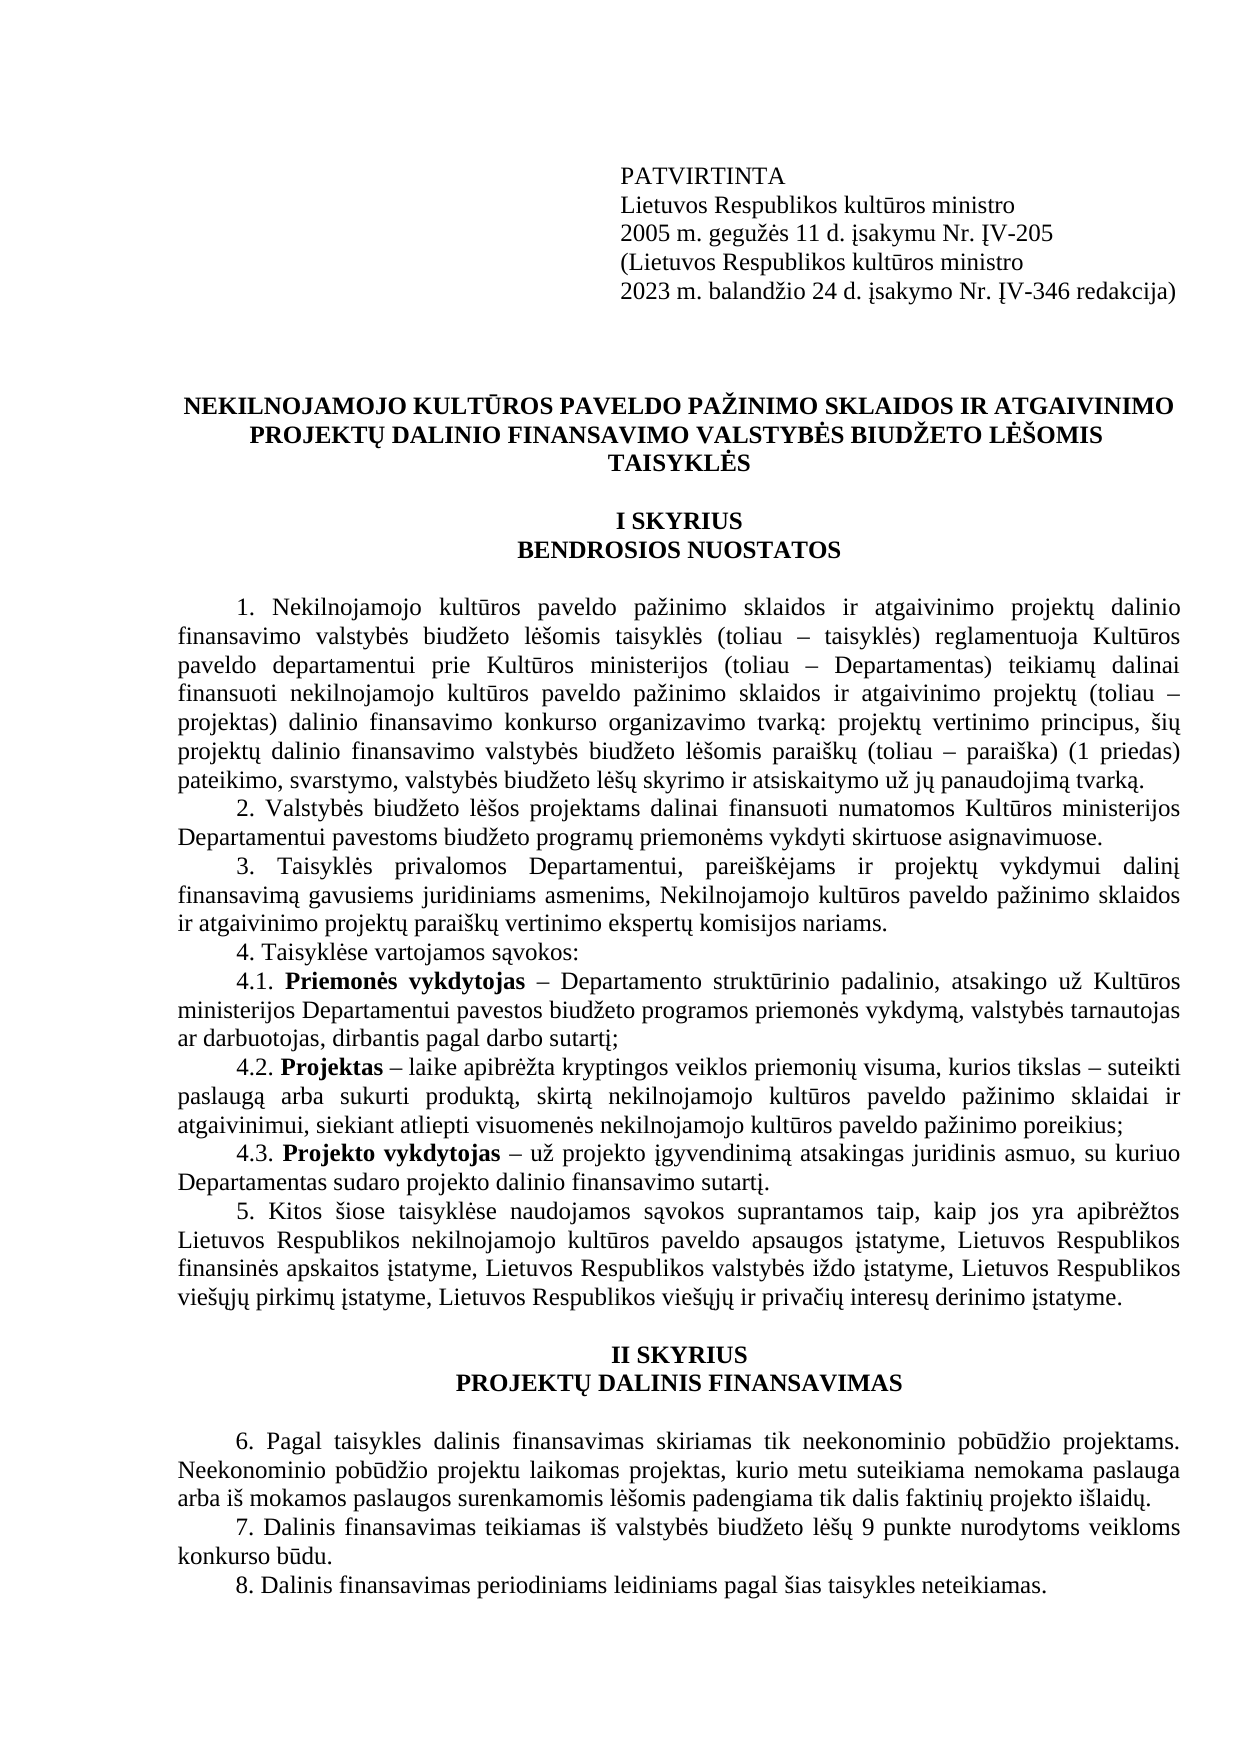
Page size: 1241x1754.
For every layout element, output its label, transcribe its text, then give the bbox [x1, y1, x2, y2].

text 6. Pagal taisykles dalinis finansavimas skiriamas tik neekonominio pobūdžio projektams. Neekonominio pobūdžio projektu laikomas projektas, kurio metu suteikiama nemokama paslauga arba iš mokamos paslaugos surenkamomis lėšomis padengiama tik dalis faktinių projekto išlaidų. [177, 1426, 1181, 1512]
text 8. Dalinis finansavimas periodiniams leidiniams pagal šias taisykles neteikiamas. [177, 1570, 1181, 1598]
text 7. Dalinis finansavimas teikiamas iš valstybės biudžeto lėšų 9 punkte nurodytoms veikloms konkurso būdu. [177, 1512, 1181, 1570]
text PATVIRTINTA [177, 161, 1181, 190]
text 4. Taisyklėse vartojamos sąvokos: [177, 937, 1181, 966]
text 3. Taisyklės privalomos Departamentui, pareiškėjams ir projektų vykdymui dalinį finansavimą gavusiems juridiniams asmenims, Nekilnojamojo kultūros paveldo pažinimo sklaidos ir atgaivinimo projektų paraiškų vertinimo ekspertų komisijos nariams. [177, 851, 1181, 937]
text PROJEKTŲ DALINIS FINANSAVIMAS [177, 1368, 1181, 1397]
text 4.3. Projekto vykdytojas – už projekto įgyvendinimą atsakingas juridinis asmuo, su kuriuo Departamentas sudaro projekto dalinio finansavimo sutartį. [177, 1138, 1181, 1196]
text Lietuvos Respublikos kultūros ministro [177, 190, 1181, 218]
text 4.2. Projektas – laike apibrėžta kryptingos veiklos priemonių visuma, kurios tikslas – suteikti paslaugą arba sukurti produktą, skirtą nekilnojamojo kultūros paveldo pažinimo sklaidai ir atgaivinimui, siekiant atliepti visuomenės nekilnojamojo kultūros paveldo pažinimo poreikius; [177, 1052, 1181, 1138]
text II SKYRIUS [177, 1340, 1181, 1368]
text 1. Nekilnojamojo kultūros paveldo pažinimo sklaidos ir atgaivinimo projektų dalinio finansavimo valstybės biudžeto lėšomis taisyklės (toliau – taisyklės) reglamentuoja Kultūros paveldo departamentui prie Kultūros ministerijos (toliau – Departamentas) teikiamų dalinai finansuoti nekilnojamojo kultūros paveldo pažinimo sklaidos ir atgaivinimo projektų (toliau – projektas) dalinio finansavimo konkurso organizavimo tvarką: projektų vertinimo principus, šių projektų dalinio finansavimo valstybės biudžeto lėšomis paraiškų (toliau – paraiška) (1 priedas) pateikimo, svarstymo, valstybės biudžeto lėšų skyrimo ir atsiskaitymo už jų panaudojimą tvarką. [177, 592, 1181, 793]
text 5. Kitos šiose taisyklėse naudojamos sąvokos suprantamos taip, kaip jos yra apibrėžtos Lietuvos Respublikos nekilnojamojo kultūros paveldo apsaugos įstatyme, Lietuvos Respublikos finansinės apskaitos įstatyme, Lietuvos Respublikos valstybės iždo įstatyme, Lietuvos Respublikos viešųjų pirkimų įstatyme, Lietuvos Respublikos viešųjų ir privačių interesų derinimo įstatyme. [177, 1196, 1181, 1311]
text 2. Valstybės biudžeto lėšos projektams dalinai finansuoti numatomos Kultūros ministerijos Departamentui pavestoms biudžeto programų priemonėms vykdyti skirtuose asignavimuose. [177, 793, 1181, 851]
text 2005 m. gegužės 11 d. įsakymu Nr. ĮV-205 [177, 218, 1181, 247]
text BENDROSIOS NUOSTATOS [177, 535, 1181, 563]
text TAISYKLĖS [177, 448, 1181, 477]
text (Lietuvos Respublikos kultūros ministro [177, 247, 1181, 276]
text NEKILNOJAMOJO KULTŪROS PAVELDO PAŽINIMO SKLAIDOS IR ATGAIVINIMO PROJEKTŲ DALINIO FINANSAVIMO VALSTYBĖS BIUDŽETO LĖŠOMIS [177, 391, 1181, 448]
text 2023 m. balandžio 24 d. įsakymo Nr. ĮV-346 redakcija) [177, 276, 1181, 305]
text I SKYRIUS [177, 506, 1181, 535]
text 4.1. Priemonės vykdytojas – Departamento struktūrinio padalinio, atsakingo už Kultūros ministerijos Departamentui pavestos biudžeto programos priemonės vykdymą, valstybės tarnautojas ar darbuotojas, dirbantis pagal darbo sutartį; [177, 966, 1181, 1052]
